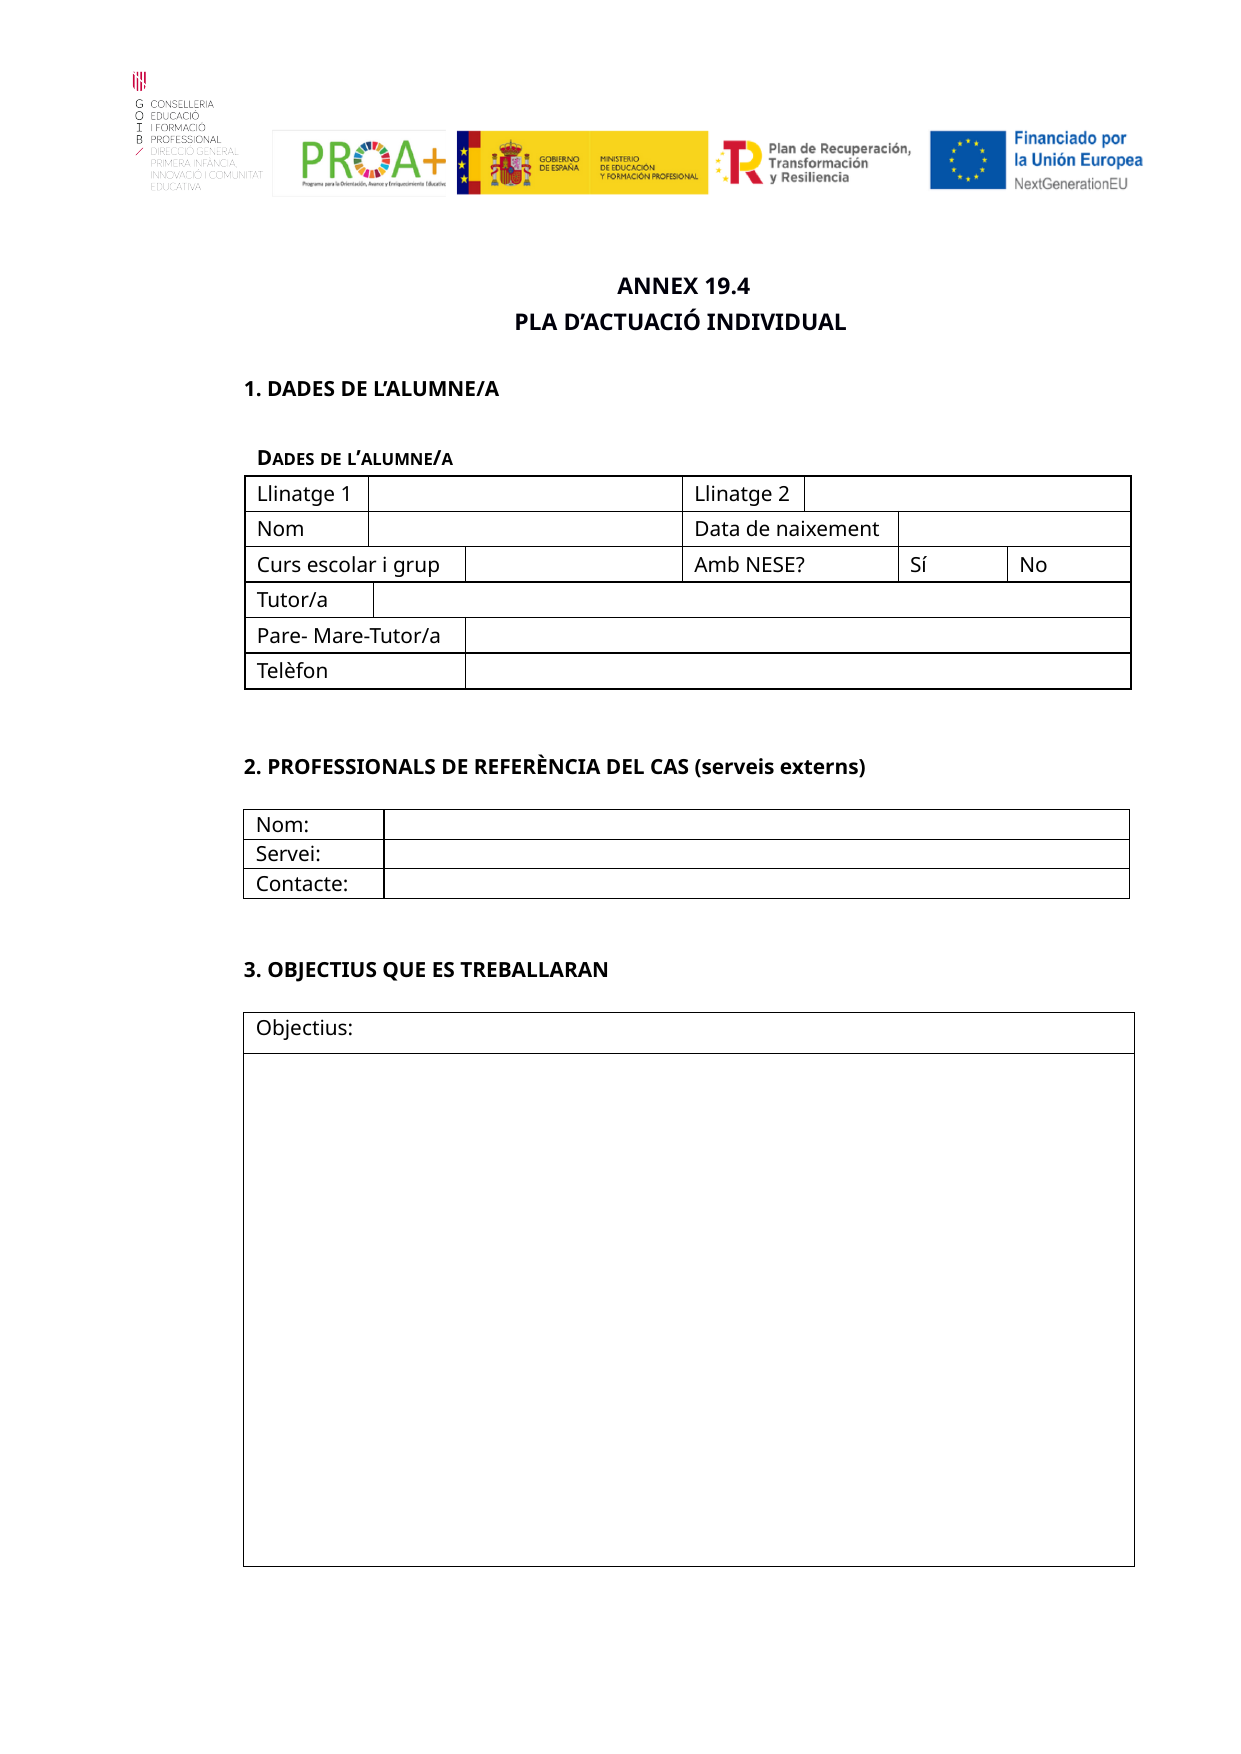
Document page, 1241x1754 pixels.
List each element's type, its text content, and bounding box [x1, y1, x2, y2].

table_header Dades de l’alumne/a [245, 440, 1131, 475]
text PLA D’ACTUACIÓ INDIVIDUAL [244, 306, 1123, 337]
table_cell Curs escolar i grup [246, 547, 465, 581]
table_cell Telèfon [246, 654, 465, 688]
table_cell Nom [246, 512, 368, 546]
table_cell [805, 477, 1130, 511]
table_cell No [1008, 547, 1130, 581]
table_cell Amb NESE? [683, 547, 898, 581]
table_cell Tutor/a [246, 583, 373, 617]
table_cell Pare- Mare-Tutor/a [246, 618, 465, 652]
table_cell [466, 654, 1130, 688]
table_cell Llinatge 2 [683, 477, 804, 511]
table_cell [385, 840, 1129, 868]
table_cell [385, 869, 1129, 897]
table_cell [369, 512, 682, 546]
table_cell [466, 618, 1130, 652]
table_cell Data de naixement [683, 512, 898, 546]
table_cell [899, 512, 1130, 546]
table_cell [466, 547, 682, 581]
table_header Nom: [244, 810, 383, 838]
table_cell [244, 1054, 1134, 1566]
table_header [385, 810, 1129, 838]
text ANNEX 19.4 [244, 270, 1123, 301]
table_header Objectius: [244, 1013, 1134, 1053]
text 2. PROFESSIONALS DE REFERÈNCIA DEL CAS (serveis externs) [244, 752, 1123, 781]
picture [125, 65, 1151, 197]
table_cell Servei: [244, 840, 383, 868]
table_cell Sí [899, 547, 1007, 581]
table_cell [369, 477, 682, 511]
table_cell [374, 583, 1130, 617]
text 1. DADES DE L’ALUMNE/A [244, 374, 1123, 403]
text 3. OBJECTIUS QUE ES TREBALLARAN [244, 955, 1123, 984]
table_cell Contacte: [244, 869, 383, 897]
table_cell Llinatge 1 [246, 477, 368, 511]
